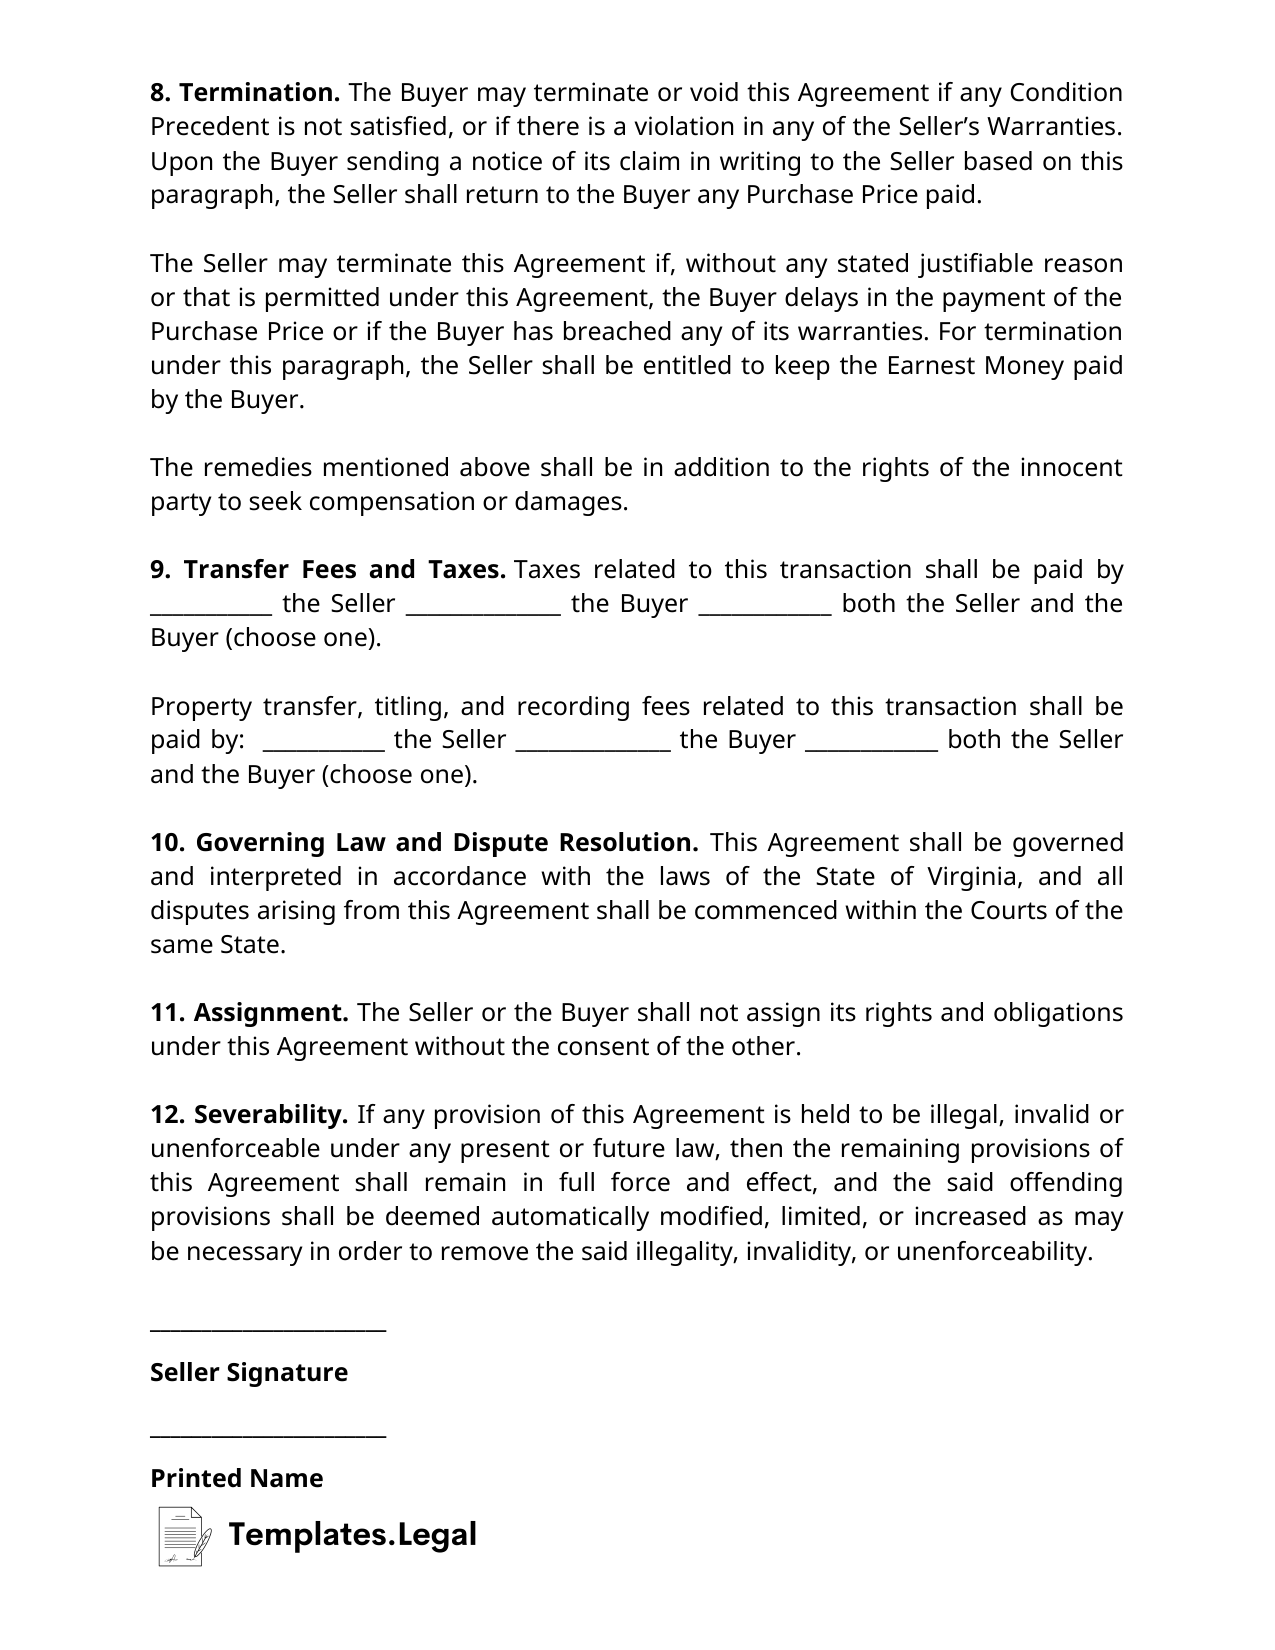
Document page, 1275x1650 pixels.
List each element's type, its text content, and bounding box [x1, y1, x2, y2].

text _______________________ [150, 1301, 1125, 1335]
text The remedies mentioned above shall be in addition to the rights of the innocent party to seek compensation or damages. [150, 450, 1125, 518]
text 12. Severability. If any provision of this Agreement is held to be illegal, invalid or unenforceable under any present or future law, then the remaining provisions of this Agreement shall remain in full force and effect, and the said offending provisions shall be deemed automatically modified, limited, or increased as may be necessary in order to remove the said illegality, invalidity, or unenforceability. [150, 1097, 1125, 1267]
text 9. Transfer Fees and Taxes. Taxes related to this transaction shall be paid by ___________ the Seller ______________ the Buyer ____________ both the Seller and the Buyer (choose one). [150, 552, 1125, 654]
text Printed Name [150, 1460, 1125, 1494]
text Seller Signature [150, 1354, 1125, 1388]
text The Seller may terminate this Agreement if, without any stated justifiable reason or that is permitted under this Agreement, the Buyer delays in the payment of the Purchase Price or if the Buyer has breached any of its warranties. For termination under this paragraph, the Seller shall be entitled to keep the Earnest Money paid by the Buyer. [150, 245, 1125, 416]
text _______________________ [150, 1407, 1125, 1441]
text 11. Assignment. The Seller or the Buyer shall not assign its rights and obligations under this Agreement without the consent of the other. [150, 995, 1125, 1063]
text 10. Governing Law and Dispute Resolution. This Agreement shall be governed and interpreted in accordance with the laws of the State of Virginia, and all disputes arising from this Agreement shall be commenced within the Courts of the same State. [150, 824, 1125, 961]
text Property transfer, titling, and recording fees related to this transaction shall be paid by: ___________ the Seller ______________ the Buyer ____________ both the Seller and the Buyer (choose one). [150, 688, 1125, 790]
text 8. Termination. The Buyer may terminate or void this Agreement if any Condition Precedent is not satisfied, or if there is a violation in any of the Seller’s Warranties. Upon the Buyer sending a notice of its claim in writing to the Seller based on this paragraph, the Seller shall return to the Buyer any Purchase Price paid. [150, 75, 1125, 211]
